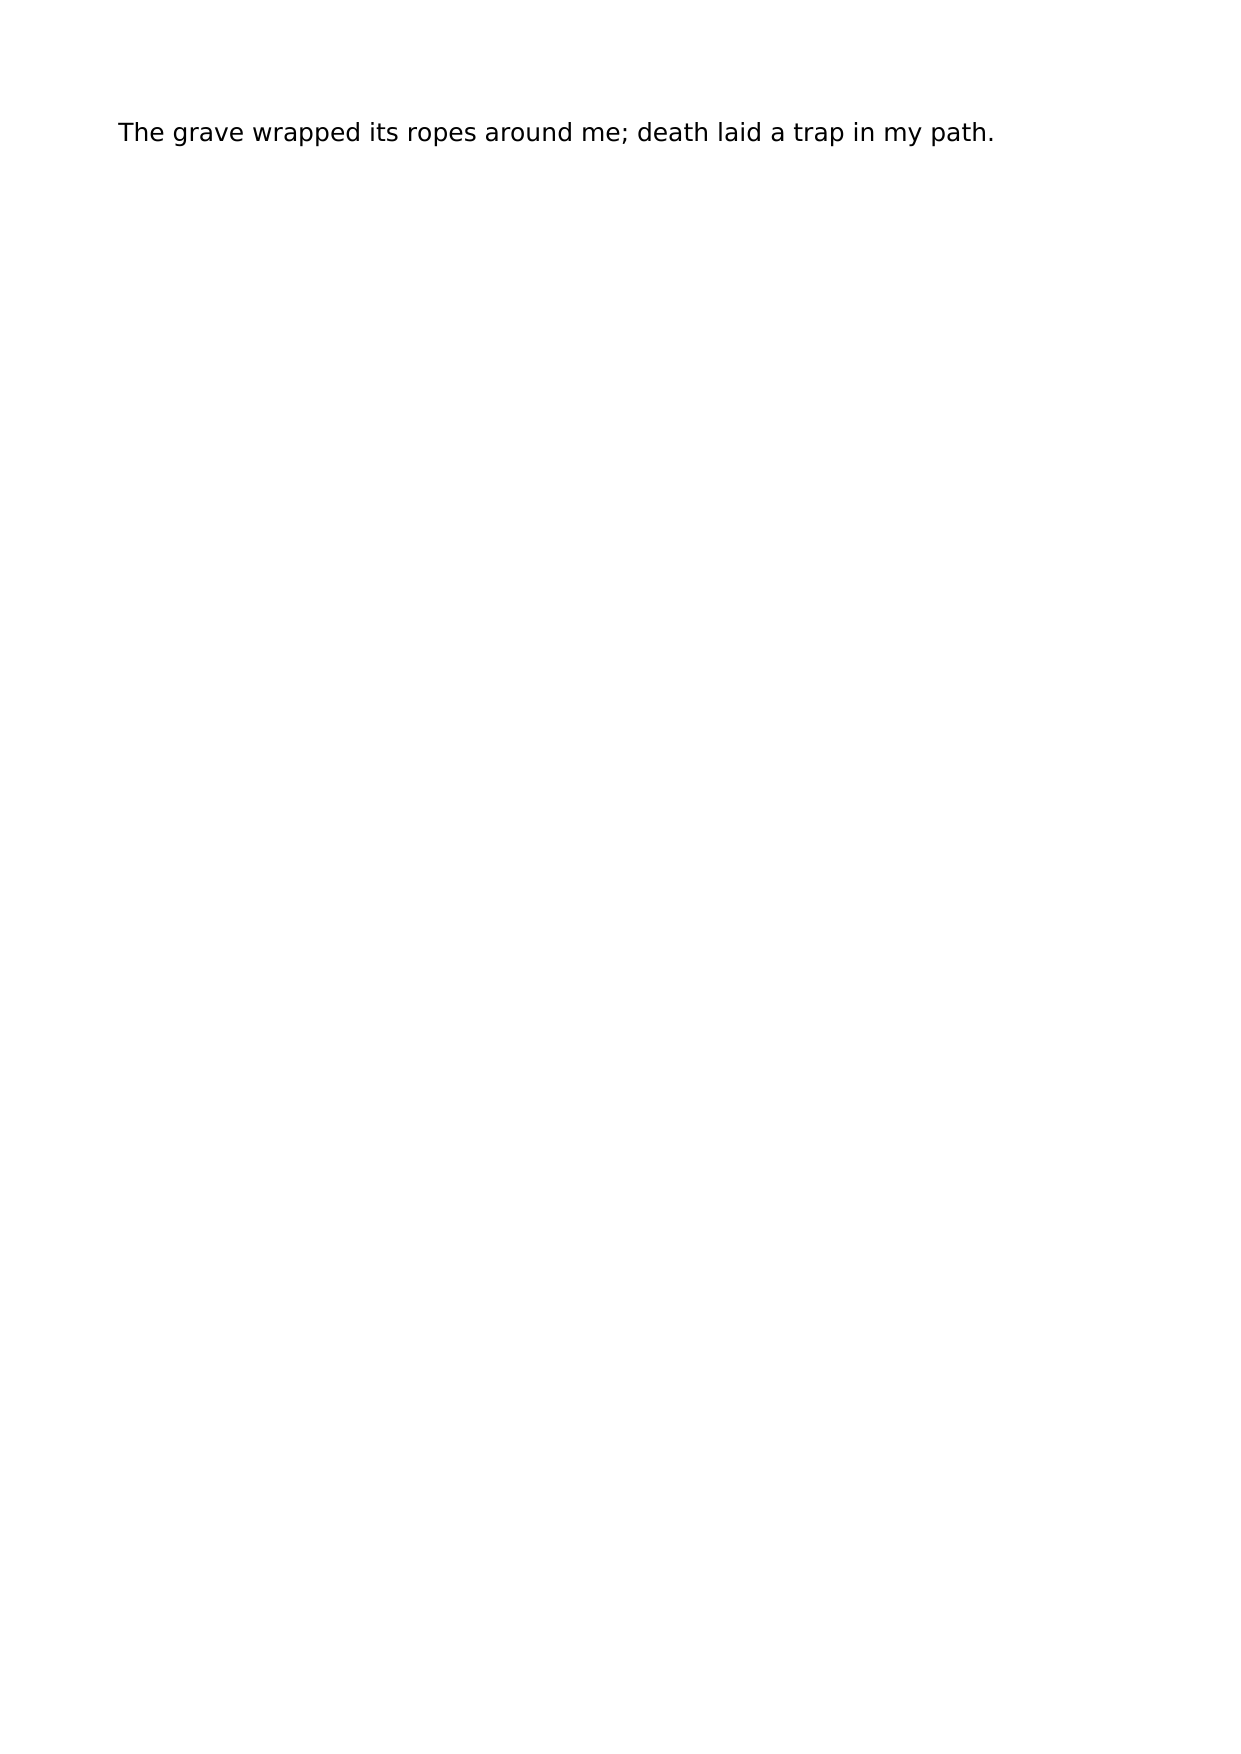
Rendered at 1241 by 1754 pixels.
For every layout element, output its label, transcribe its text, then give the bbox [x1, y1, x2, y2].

text The grave wrapped its ropes around me; death laid a trap in my path. [118, 118, 1122, 147]
